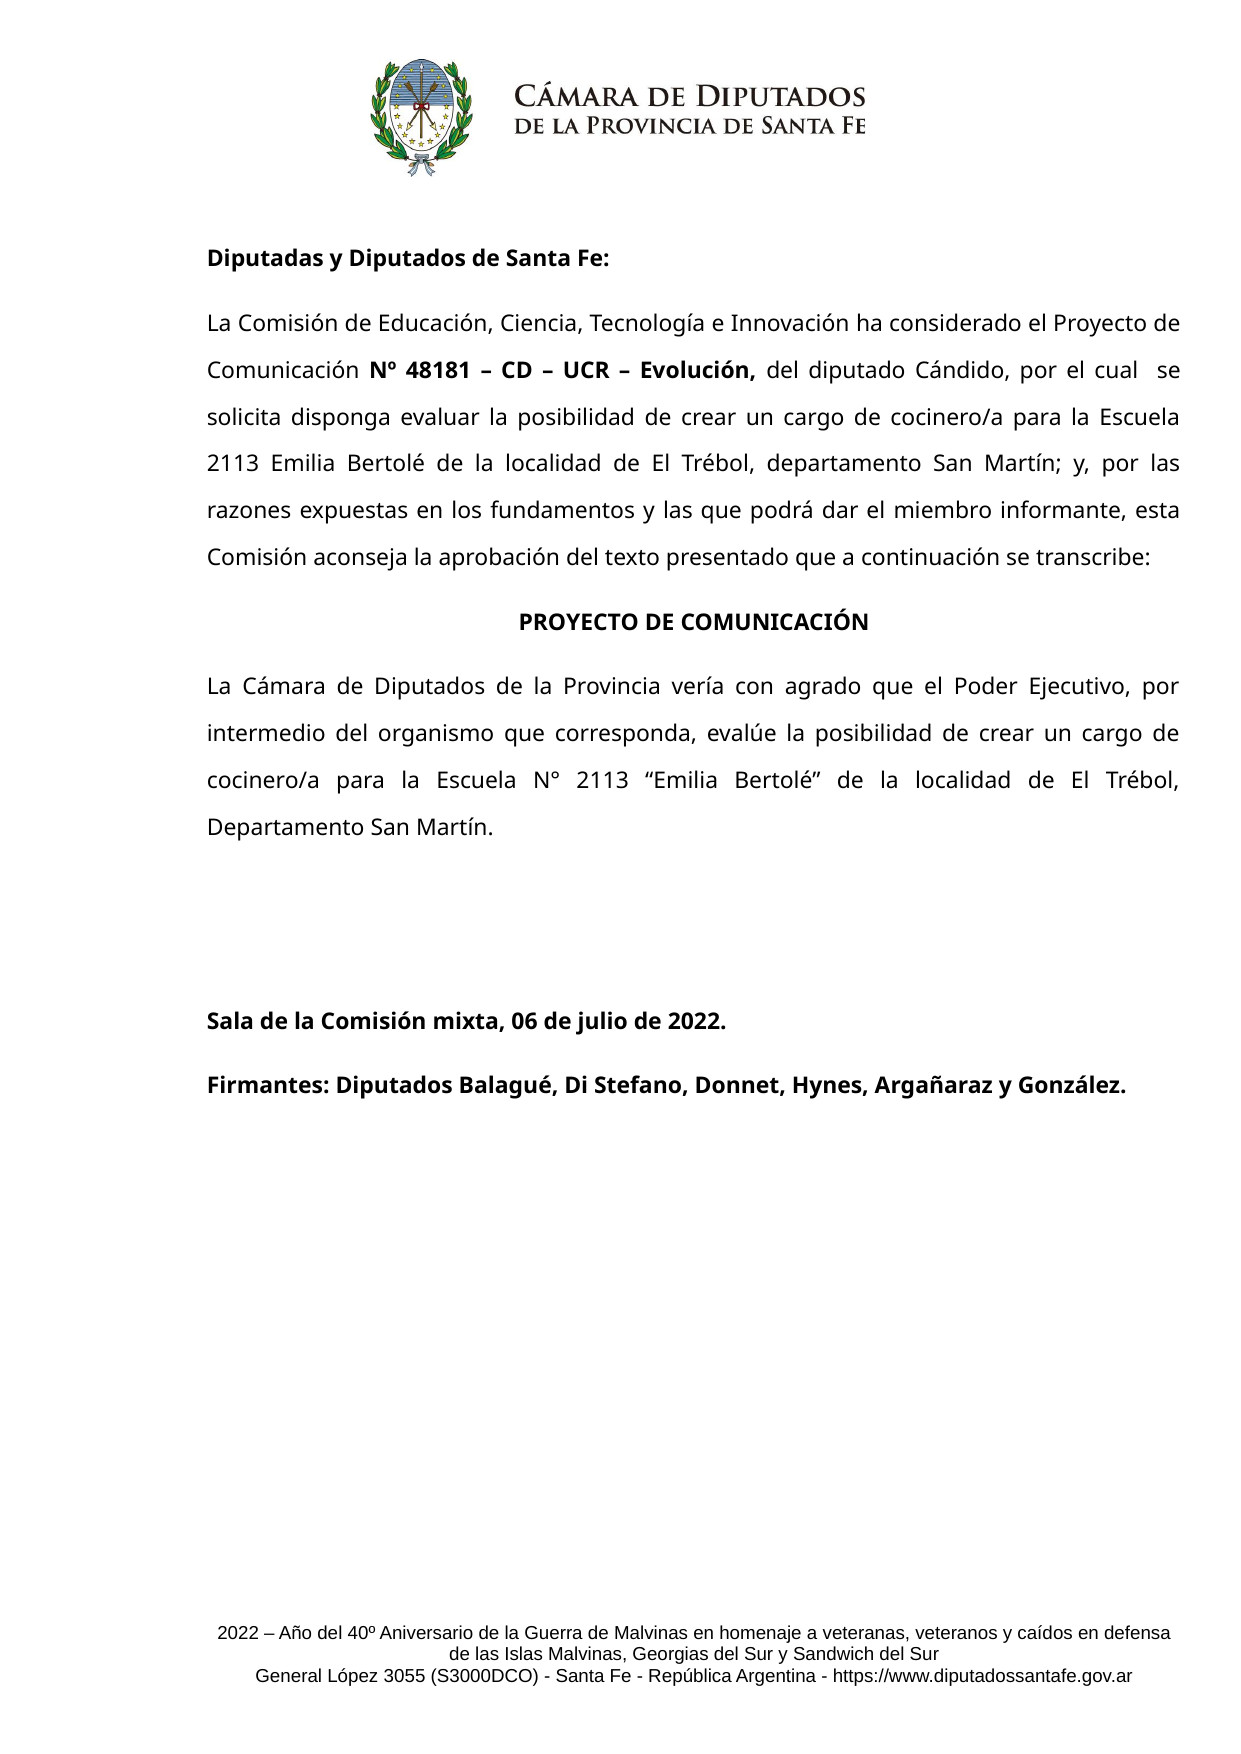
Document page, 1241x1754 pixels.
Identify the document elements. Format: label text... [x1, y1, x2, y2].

text Firmantes: Diputados Balagué, Di Stefano, Donnet, Hynes, Argañaraz y González. [207, 1069, 1181, 1101]
text Diputadas y Diputados de Santa Fe: [207, 242, 1181, 273]
text La Comisión de Educación, Ciencia, Tecnología e Innovación ha considerado el Proyecto de Comunicación Nº 48181 – CD – UCR – Evolución, del diputado Cándido, por el cual se solicita disponga evaluar la posibilidad de crear un cargo de cocinero/a para la Escuela 2113 Emilia Bertolé de la localidad de El Trébol, departamento San Martín; y, por las razones expuestas en los fundamentos y las que podrá dar el miembro informante, esta Comisión aconseja la aprobación del texto presentado que a continuación se transcribe: [207, 307, 1181, 572]
text PROYECTO DE COMUNICACIÓN [207, 606, 1181, 637]
text La Cámara de Diputados de la Provincia vería con agrado que el Poder Ejecutivo, por intermedio del organismo que corresponda, evalúe la posibilidad de crear un cargo de cocinero/a para la Escuela N° 2113 “Emilia Bertolé” de la localidad de El Trébol, Departamento San Martín. [207, 670, 1181, 842]
picture [370, 59, 866, 181]
text Sala de la Comisión mixta, 06 de julio de 2022. [207, 1005, 1181, 1036]
